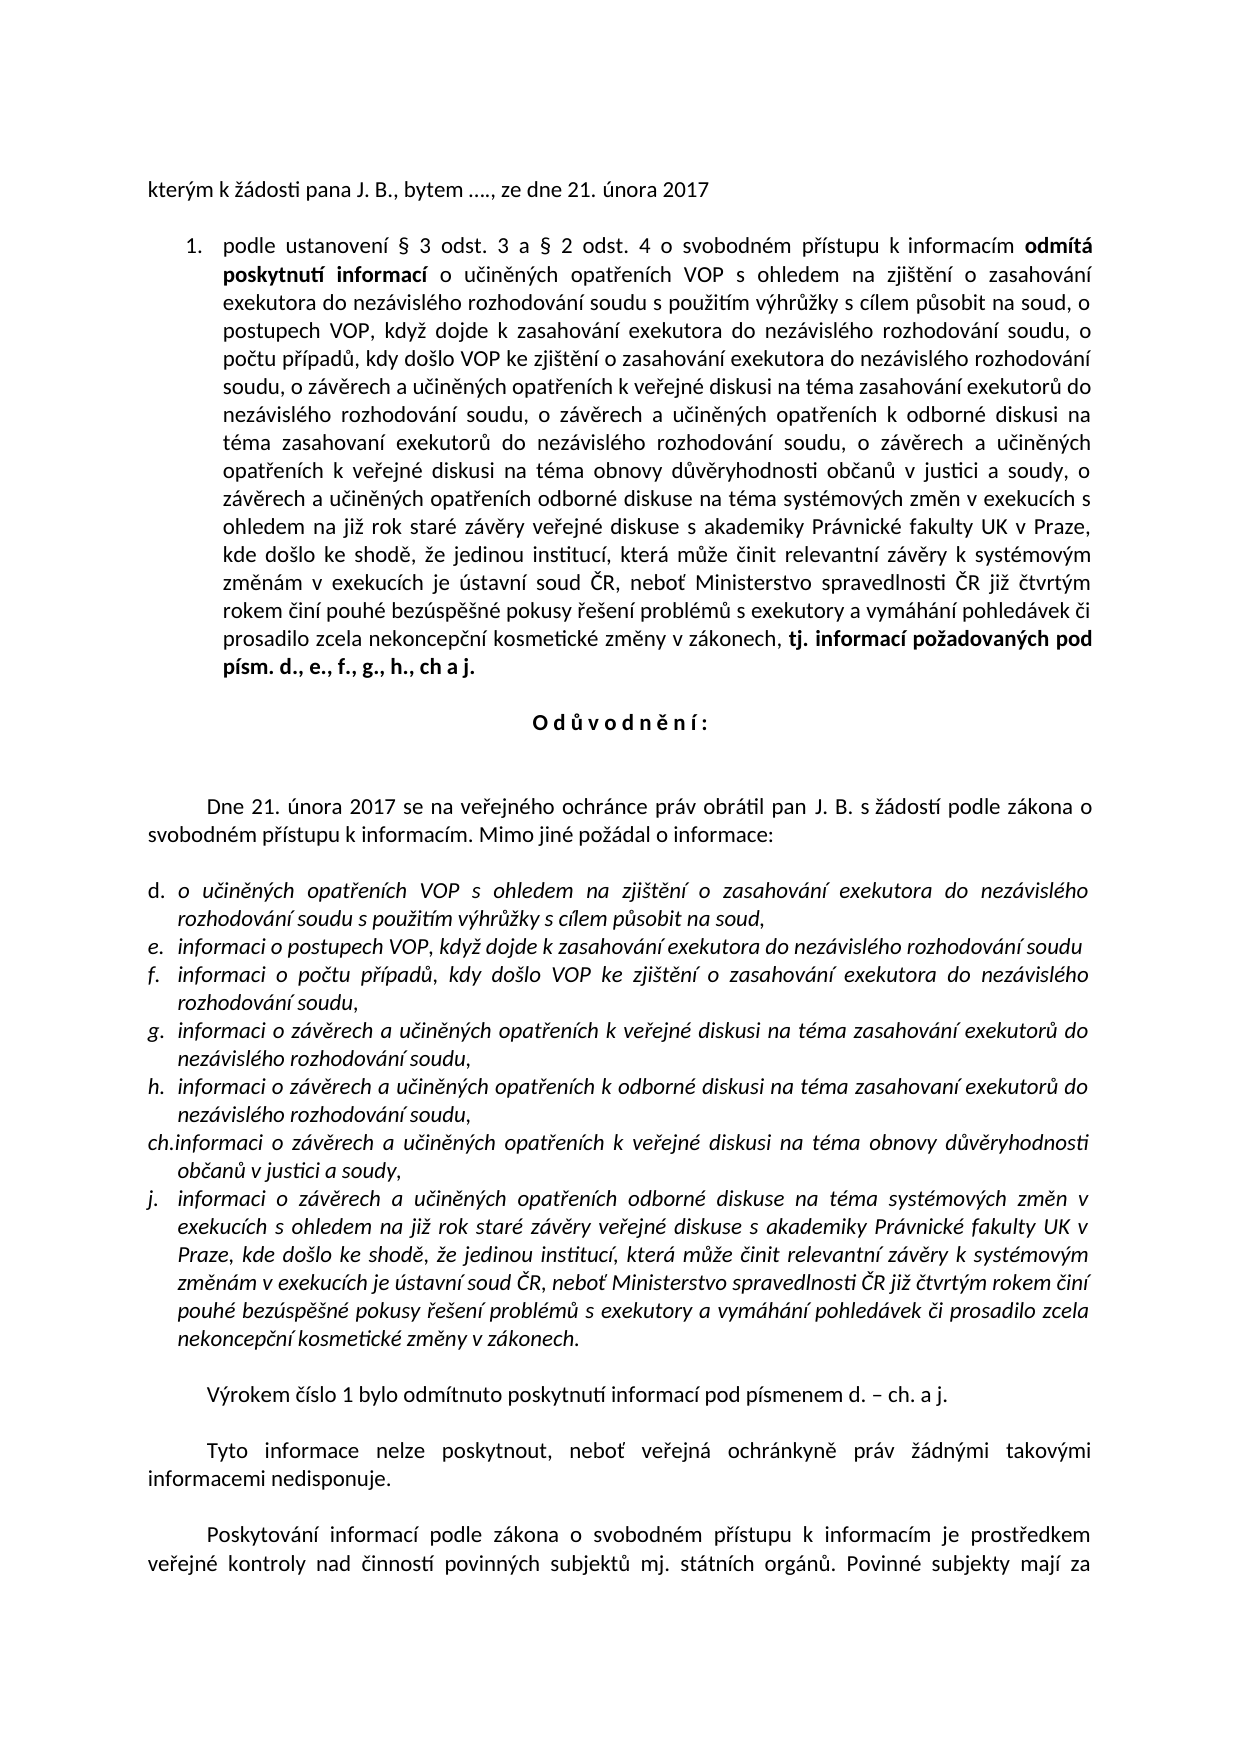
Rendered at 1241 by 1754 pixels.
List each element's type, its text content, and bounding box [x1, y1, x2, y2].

text ch.informaci o závěrech a učiněných opatřeních k veřejné diskusi na téma obnovy důvěryhodnosti občanů v justici a soudy, [148, 1128, 1093, 1184]
text f. informaci o počtu případů, kdy došlo VOP ke zjištění o zasahování exekutora do nezávislého rozhodování soudu, [148, 960, 1093, 1016]
text O d ů v o d n ě n í : [148, 708, 1093, 736]
text g. informaci o závěrech a učiněných opatřeních k veřejné diskusi na téma zasahování exekutorů do nezávislého rozhodování soudu, [148, 1016, 1093, 1072]
text j. informaci o závěrech a učiněných opatřeních odborné diskuse na téma systémových změn v exekucích s ohledem na již rok staré závěry veřejné diskuse s akademiky Právnické fakulty UK v Praze, kde došlo ke shodě, že jedinou institucí, která může činit relevantní závěry k systémovým změnám v exekucích je ústavní soud ČR, neboť Ministerstvo spravedlnosti ČR již čtvrtým rokem činí pouhé bezúspěšné pokusy řešení problémů s exekutory a vymáhání pohledávek či prosadilo zcela nekoncepční kosmetické změny v zákonech. [148, 1184, 1093, 1352]
list podle ustanovení § 3 odst. 3 a § 2 odst. 4 o svobodném přístupu k informacím odmítá poskytnutí informací o učiněných opatřeních VOP s ohledem na zjištění o zasahování exekutora do nezávislého rozhodování soudu s použitím výhrůžky s cílem působit na soud, o postupech VOP, když dojde k zasahování exekutora do nezávislého rozhodování soudu, o počtu případů, kdy došlo VOP ke zjištění o zasahování exekutora do nezávislého rozhodování soudu, o závěrech a učiněných opatřeních k veřejné diskusi na téma zasahování exekutorů do nezávislého rozhodování soudu, o závěrech a učiněných opatřeních k odborné diskusi na téma zasahovaní exekutorů do nezávislého rozhodování soudu, o závěrech a učiněných opatřeních k veřejné diskusi na téma obnovy důvěryhodnosti občanů v justici a soudy, o závěrech a učiněných opatřeních odborné diskuse na téma systémových změn v exekucích s ohledem na již rok staré závěry veřejné diskuse s akademiky Právnické fakulty UK v Praze, kde došlo ke shodě, že jedinou institucí, která může činit relevantní závěry k systémovým změnám v exekucích je ústavní soud ČR, neboť Ministerstvo spravedlnosti ČR již čtvrtým rokem činí pouhé bezúspěšné pokusy řešení problémů s exekutory a vymáhání pohledávek či prosadilo zcela nekoncepční kosmetické změny v zákonech, tj. informací požadovaných pod písm. d., e., f., g., h., ch a j. [185, 232, 1093, 680]
text Dne 21. února 2017 se na veřejného ochránce práv obrátil pan J. B. s žádostí podle zákona o svobodném přístupu k informacím. Mimo jiné požádal o informace: [148, 792, 1093, 848]
text kterým k žádosti pana J. B., bytem …., ze dne 21. února 2017 [148, 176, 1093, 204]
text h. informaci o závěrech a učiněných opatřeních k odborné diskusi na téma zasahovaní exekutorů do nezávislého rozhodování soudu, [148, 1072, 1093, 1128]
text Poskytování informací podle zákona o svobodném přístupu k informacím je prostředkem veřejné kontroly nad činností povinných subjektů mj. státních orgánů. Povinné subjekty mají za [148, 1521, 1093, 1577]
text Výrokem číslo 1 bylo odmítnuto poskytnutí informací pod písmenem d. – ch. a j. [148, 1381, 1093, 1408]
text d. o učiněných opatřeních VOP s ohledem na zjištění o zasahování exekutora do nezávislého rozhodování soudu s použitím výhrůžky s cílem působit na soud, [148, 876, 1093, 932]
text e. informaci o postupech VOP, když dojde k zasahování exekutora do nezávislého rozhodování soudu [148, 932, 1093, 960]
text Tyto informace nelze poskytnout, neboť veřejná ochránkyně práv žádnými takovými informacemi nedisponuje. [148, 1437, 1093, 1493]
